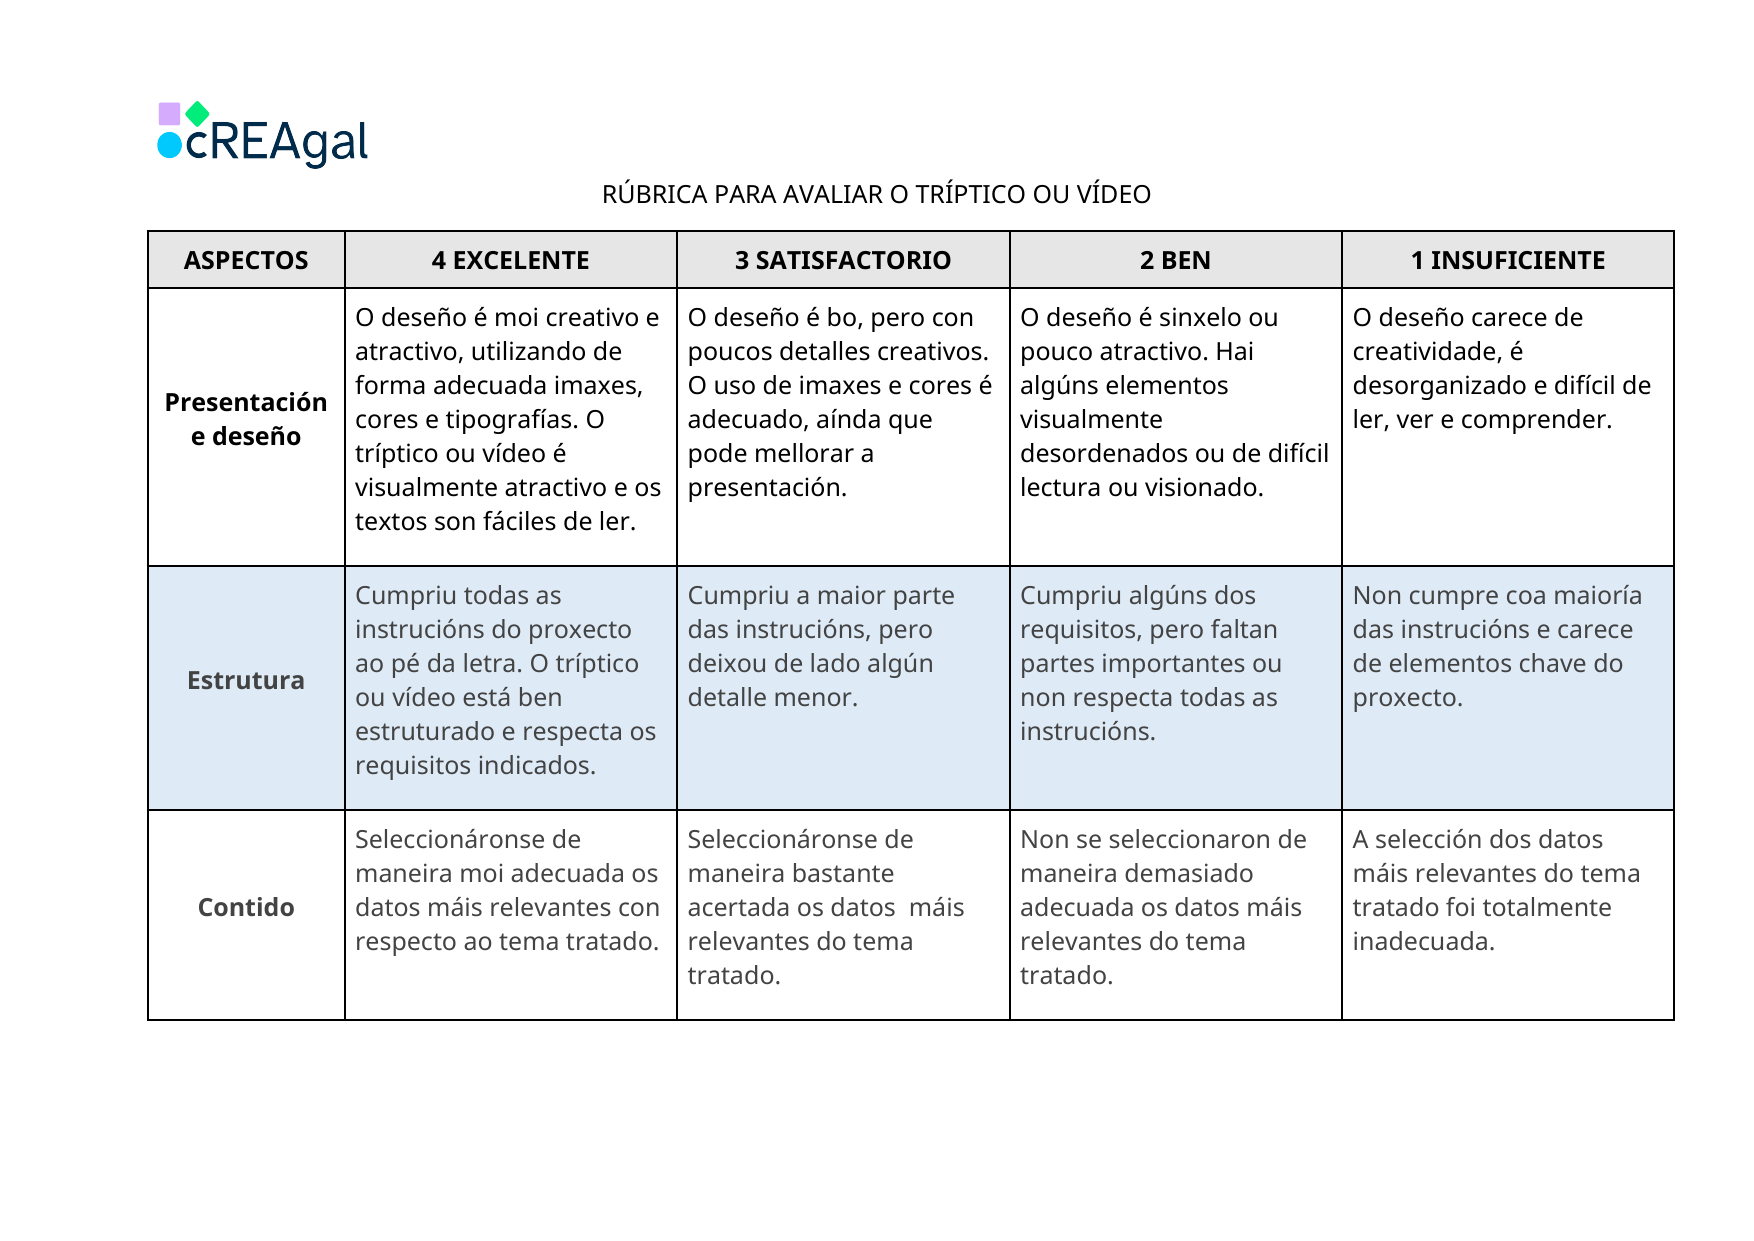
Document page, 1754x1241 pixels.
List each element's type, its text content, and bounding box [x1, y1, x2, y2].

table_cell A selección dos datos máis relevantes do tema tratado foi totalmente inadecuada. [1343, 811, 1673, 1019]
table_header 3 SATISFACTORIO [678, 232, 1009, 287]
table_header 4 EXCELENTE [346, 232, 676, 287]
table_header 1 INSUFICIENTE [1343, 232, 1673, 287]
picture [157, 101, 368, 169]
table_cell Non cumpre coa maioría das instrucións e carece de elementos chave do proxecto. [1343, 567, 1673, 809]
table_cell Estrutura [149, 567, 344, 809]
table_cell Presentación e deseño [149, 289, 344, 565]
table_cell O deseño é sinxelo ou pouco atractivo. Hai algúns elementos visualmente desordenados ou de difícil lectura ou visionado. [1011, 289, 1341, 565]
table_header ASPECTOS [149, 232, 344, 287]
table_cell Cumpriu algúns dos requisitos, pero faltan partes importantes ou non respecta todas as instrucións. [1011, 567, 1341, 809]
text RÚBRICA PARA AVALIAR O TRÍPTICO OU VÍDEO [148, 177, 1606, 211]
table_cell O deseño é moi creativo e atractivo, utilizando de forma adecuada imaxes, cores e tipografías. O tríptico ou vídeo é visualmente atractivo e os textos son fáciles de ler. [346, 289, 676, 565]
table_header 2 BEN [1011, 232, 1341, 287]
table_cell O deseño é bo, pero con poucos detalles creativos. O uso de imaxes e cores é adecuado, aínda que pode mellorar a presentación. [678, 289, 1009, 565]
table_cell Seleccionáronse de maneira bastante acertada os datos máis relevantes do tema tratado. [678, 811, 1009, 1019]
table_cell Cumpriu a maior parte das instrucións, pero deixou de lado algún detalle menor. [678, 567, 1009, 809]
table_cell Seleccionáronse de maneira moi adecuada os datos máis relevantes con respecto ao tema tratado. [346, 811, 676, 1019]
table_cell O deseño carece de creatividade, é desorganizado e difícil de ler, ver e comprender. [1343, 289, 1673, 565]
table_cell Cumpriu todas as instrucións do proxecto ao pé da letra. O tríptico ou vídeo está ben estruturado e respecta os requisitos indicados. [346, 567, 676, 809]
table_cell Non se seleccionaron de maneira demasiado adecuada os datos máis relevantes do tema tratado. [1011, 811, 1341, 1019]
table_cell Contido [149, 811, 344, 1019]
